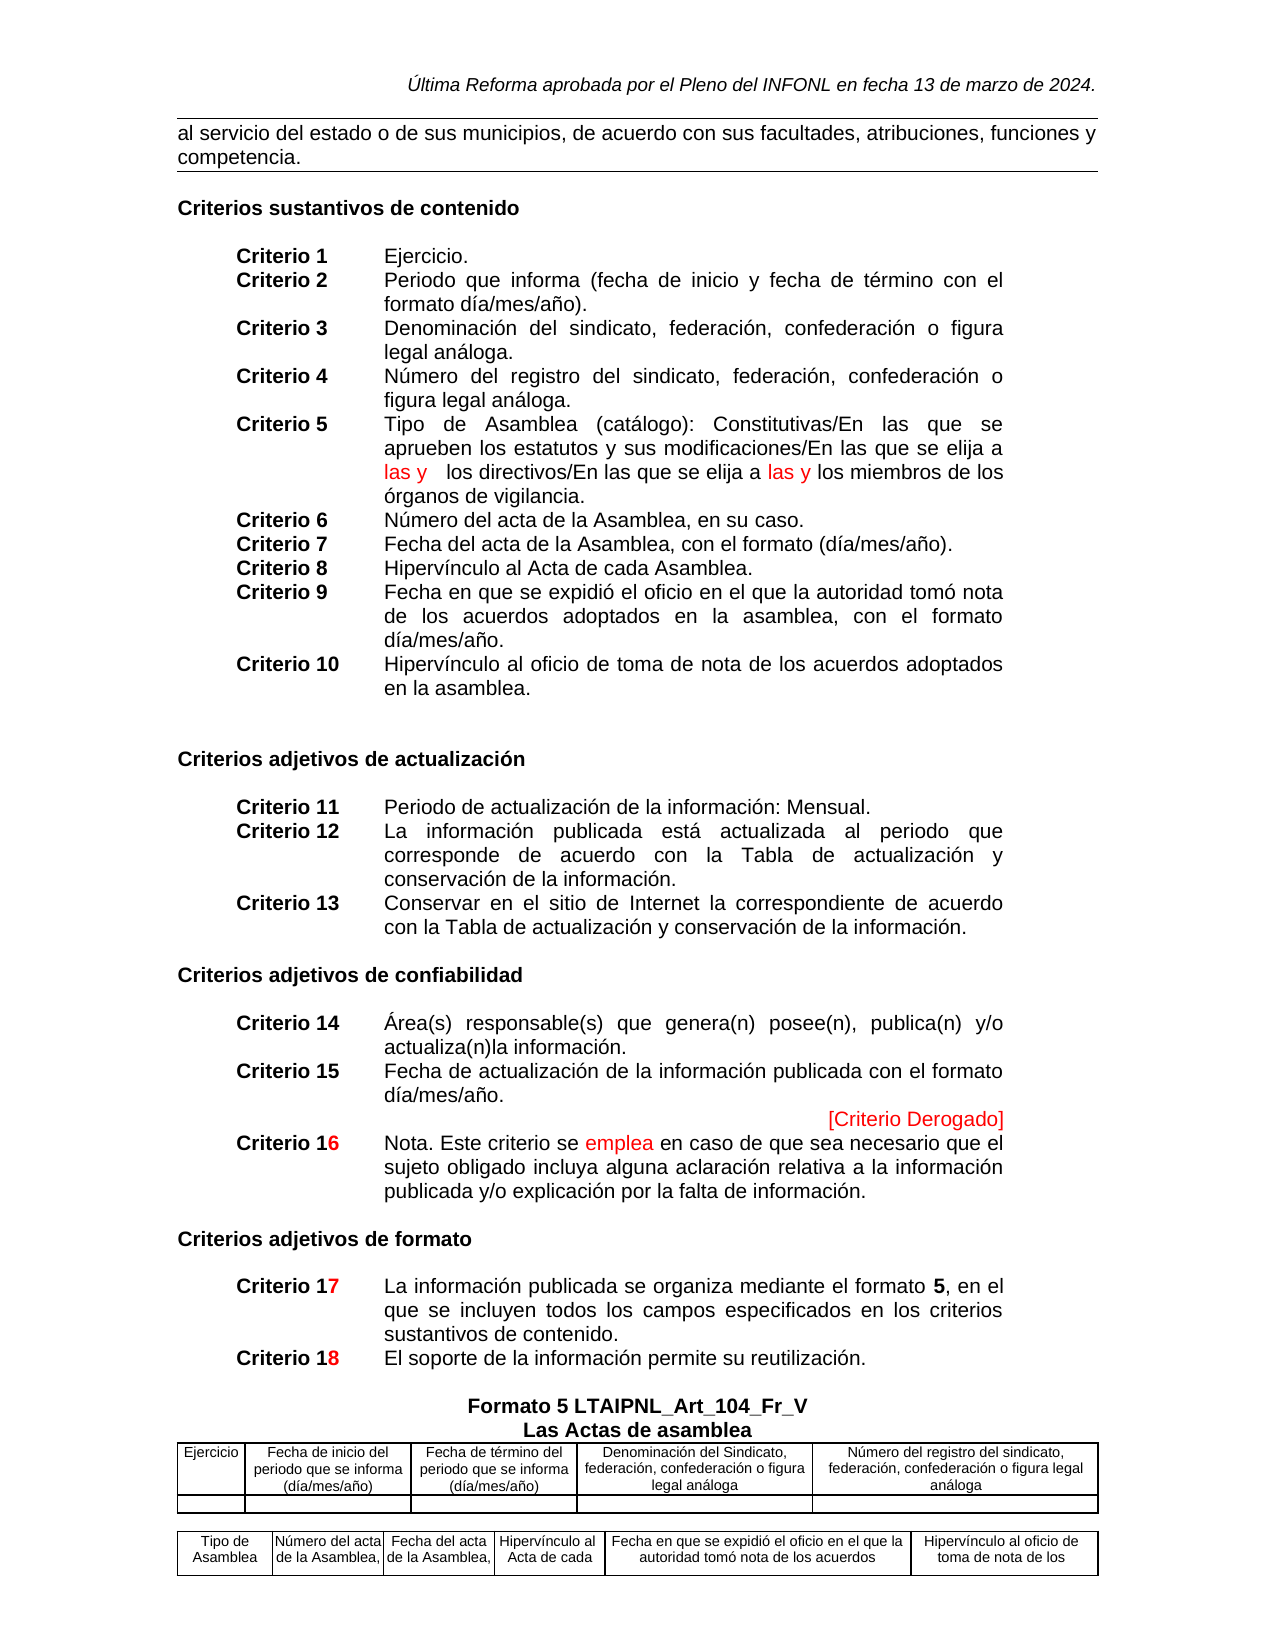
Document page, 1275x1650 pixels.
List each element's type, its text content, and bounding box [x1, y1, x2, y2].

text Criterio 16 Nota. Este criterio se emplea en caso de que sea necesario que el sujeto obligado incluya alguna aclaración relativa a la información publicada y/o explicación por la falta de información. [236, 1131, 1004, 1202]
text Criterio 5 Tipo de Asamblea (catálogo): Constitutivas/En las que se aprueben los estatutos y sus modificaciones/En las que se elija a las y los directivos/En las que se elija a las y los miembros de los órganos de vigilancia. [236, 412, 1004, 508]
text Criterio 9 Fecha en que se expidió el oficio en el que la autoridad tomó nota de los acuerdos adoptados en la asamblea, con el formato día/mes/año. [236, 579, 1004, 651]
text Criterio 8 Hipervínculo al Acta de cada Asamblea. [236, 556, 1004, 579]
text Criterio 14 Área(s) responsable(s) que genera(n) posee(n), publica(n) y/o actualiza(n)la información. [236, 1011, 1004, 1059]
text Criterio 18 El soporte de la información permite su reutilización. [236, 1346, 1004, 1370]
table_header Hipervínculo al oficio de toma de nota de los [912, 1532, 1097, 1575]
text Criterios adjetivos de confiabilidad [177, 963, 1098, 987]
table_cell [178, 1496, 244, 1512]
table_cell [412, 1496, 576, 1512]
text Criterio 1 Ejercicio. [236, 244, 1004, 268]
text Criterios adjetivos de actualización [177, 747, 1098, 771]
text Criterio 4 Número del registro del sindicato, federación, confederación o figura legal análoga. [236, 364, 1004, 412]
text Criterio 3 Denominación del sindicato, federación, confederación o figura legal análoga. [236, 316, 1004, 364]
text Criterio 13 Conservar en el sitio de Internet la correspondiente de acuerdo con la Tabla de actualización y conservación de la información. [236, 891, 1004, 939]
table_cell [578, 1496, 812, 1512]
table_cell [813, 1496, 1097, 1512]
text Criterio 2 Periodo que informa (fecha de inicio y fecha de término con el formato día/mes/año). [236, 268, 1004, 316]
text Criterio 7 Fecha del acta de la Asamblea, con el formato (día/mes/año). [236, 532, 1004, 556]
table_header Ejercicio [178, 1444, 244, 1494]
text Las Actas de asamblea [177, 1418, 1098, 1442]
text Criterios adjetivos de formato [177, 1226, 1098, 1250]
table_header Hipervínculo al Acta de cada [495, 1532, 604, 1575]
text Criterio 6 Número del acta de la Asamblea, en su caso. [236, 508, 1004, 532]
table_header Fecha de inicio del periodo que se informa (día/mes/año) [246, 1444, 410, 1494]
text [Criterio Derogado] [236, 1107, 1004, 1131]
table_header Tipo de Asamblea [178, 1532, 272, 1575]
text Criterio 17 La información publicada se organiza mediante el formato 5, en el que se incluyen todos los campos especificados en los criterios sustantivos de contenido. [236, 1274, 1004, 1346]
text Criterios sustantivos de contenido [177, 196, 1098, 220]
text Criterio 15 Fecha de actualización de la información publicada con el formato día/mes/año. [236, 1059, 1004, 1107]
table_header Fecha en que se expidió el oficio en el que la autoridad tomó nota de los acuerdos [606, 1532, 910, 1575]
table_cell [246, 1496, 410, 1512]
text Criterio 12 La información publicada está actualizada al periodo que corresponde de acuerdo con la Tabla de actualización y conservación de la información. [236, 819, 1004, 891]
table_header Número del registro del sindicato, federación, confederación o figura legal análoga [813, 1444, 1097, 1494]
table_header Fecha del acta de la Asamblea, [384, 1532, 494, 1575]
table_header Número del acta de la Asamblea, [273, 1532, 383, 1575]
text al servicio del estado o de sus municipios, de acuerdo con sus facultades, atribuciones, funciones y competencia. [177, 119, 1098, 171]
text Criterio 11 Periodo de actualización de la información: Mensual. [236, 795, 1004, 819]
text Formato 5 LTAIPNL_Art_104_Fr_V [177, 1394, 1098, 1418]
text Criterio 10 Hipervínculo al oficio de toma de nota de los acuerdos adoptados en la asamblea. [236, 651, 1004, 699]
table_header Denominación del Sindicato, federación, confederación o figura legal análoga [578, 1444, 812, 1494]
table_header Fecha de término del periodo que se informa (día/mes/año) [412, 1444, 576, 1494]
